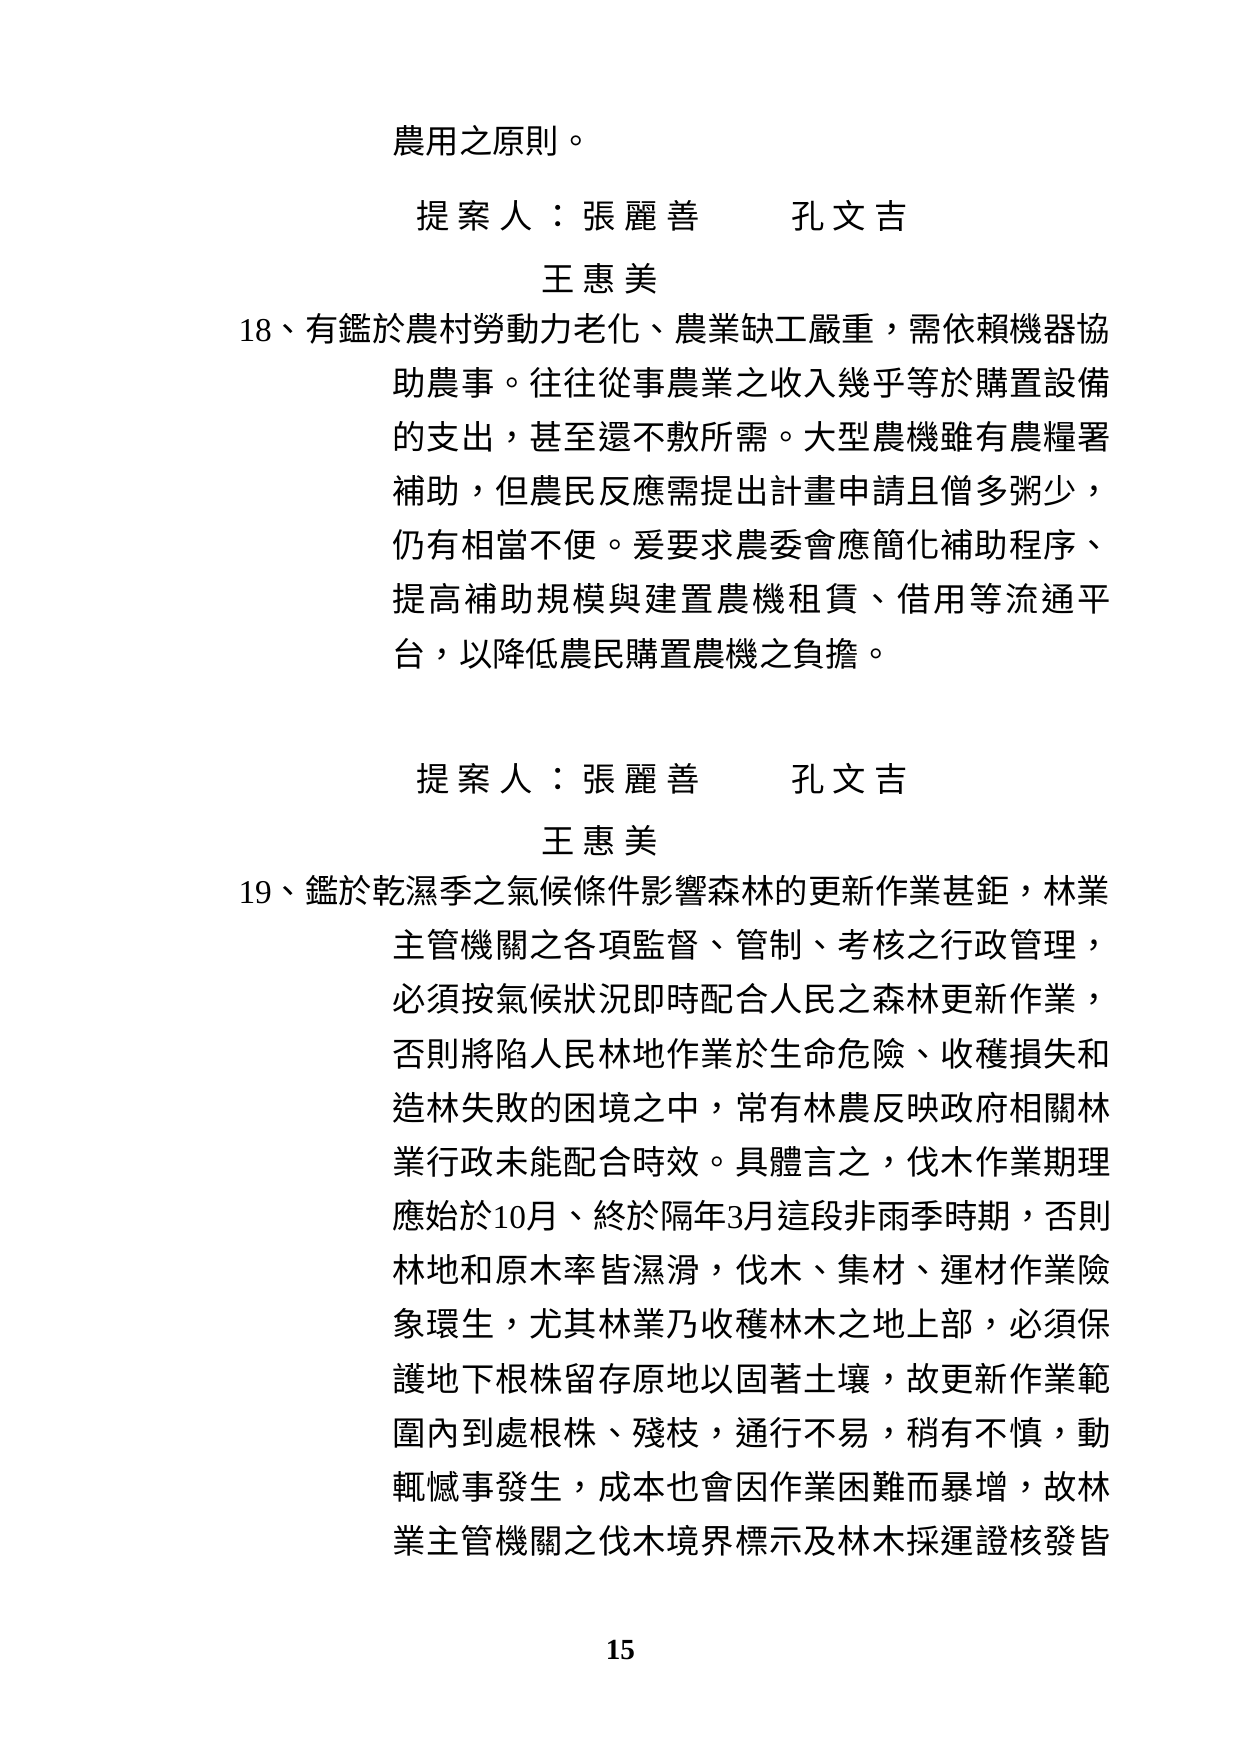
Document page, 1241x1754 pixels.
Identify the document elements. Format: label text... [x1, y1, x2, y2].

list 鑑於乾濕季之氣候條件影響森林的更新作業甚鉅，林業主管機關之各項監督、管制、考核之行政管理，必須按氣候狀況即時配合人民之森林更新作業，否則將陷人民林地作業於生命危險、收穫損失和造林失敗的困境之中，常有林農反映政府相關林業行政未能配合時效。具體言之，伐木作業期理應始於10月、終於隔年3月這段非雨季時期，否則林地和原木率皆濕滑，伐木、集材、運材作業險象環生，尤其林業乃收穫林木之地上部，必須保護地下根株留存原地以固著土壤，故更新作業範圍內到處根株、殘枝，通行不易，稍有不慎，動輒憾事發生，成本也會因作業困難而暴增，故林業主管機關之伐木境界標示及林木採運證核發皆 [238, 860, 1111, 1564]
text 提案人：張麗善 孔文吉 王惠美 [394, 735, 1016, 860]
list 有鑑於農村勞動力老化、農業缺工嚴重，需依賴機器協助農事。往往從事農業之收入幾乎等於購置設備的支出，甚至還不敷所需。大型農機雖有農糧署補助，但農民反應需提出計畫申請且僧多粥少，仍有相當不便。爰要求農委會應簡化補助程序、提高補助規模與建置農機租賃、借用等流通平台，以降低農民購置農機之負擔。 [238, 298, 1111, 677]
text 提案人：張麗善 孔文吉 王惠美 [394, 173, 1016, 298]
list 農用之原則。 [238, 110, 1111, 164]
